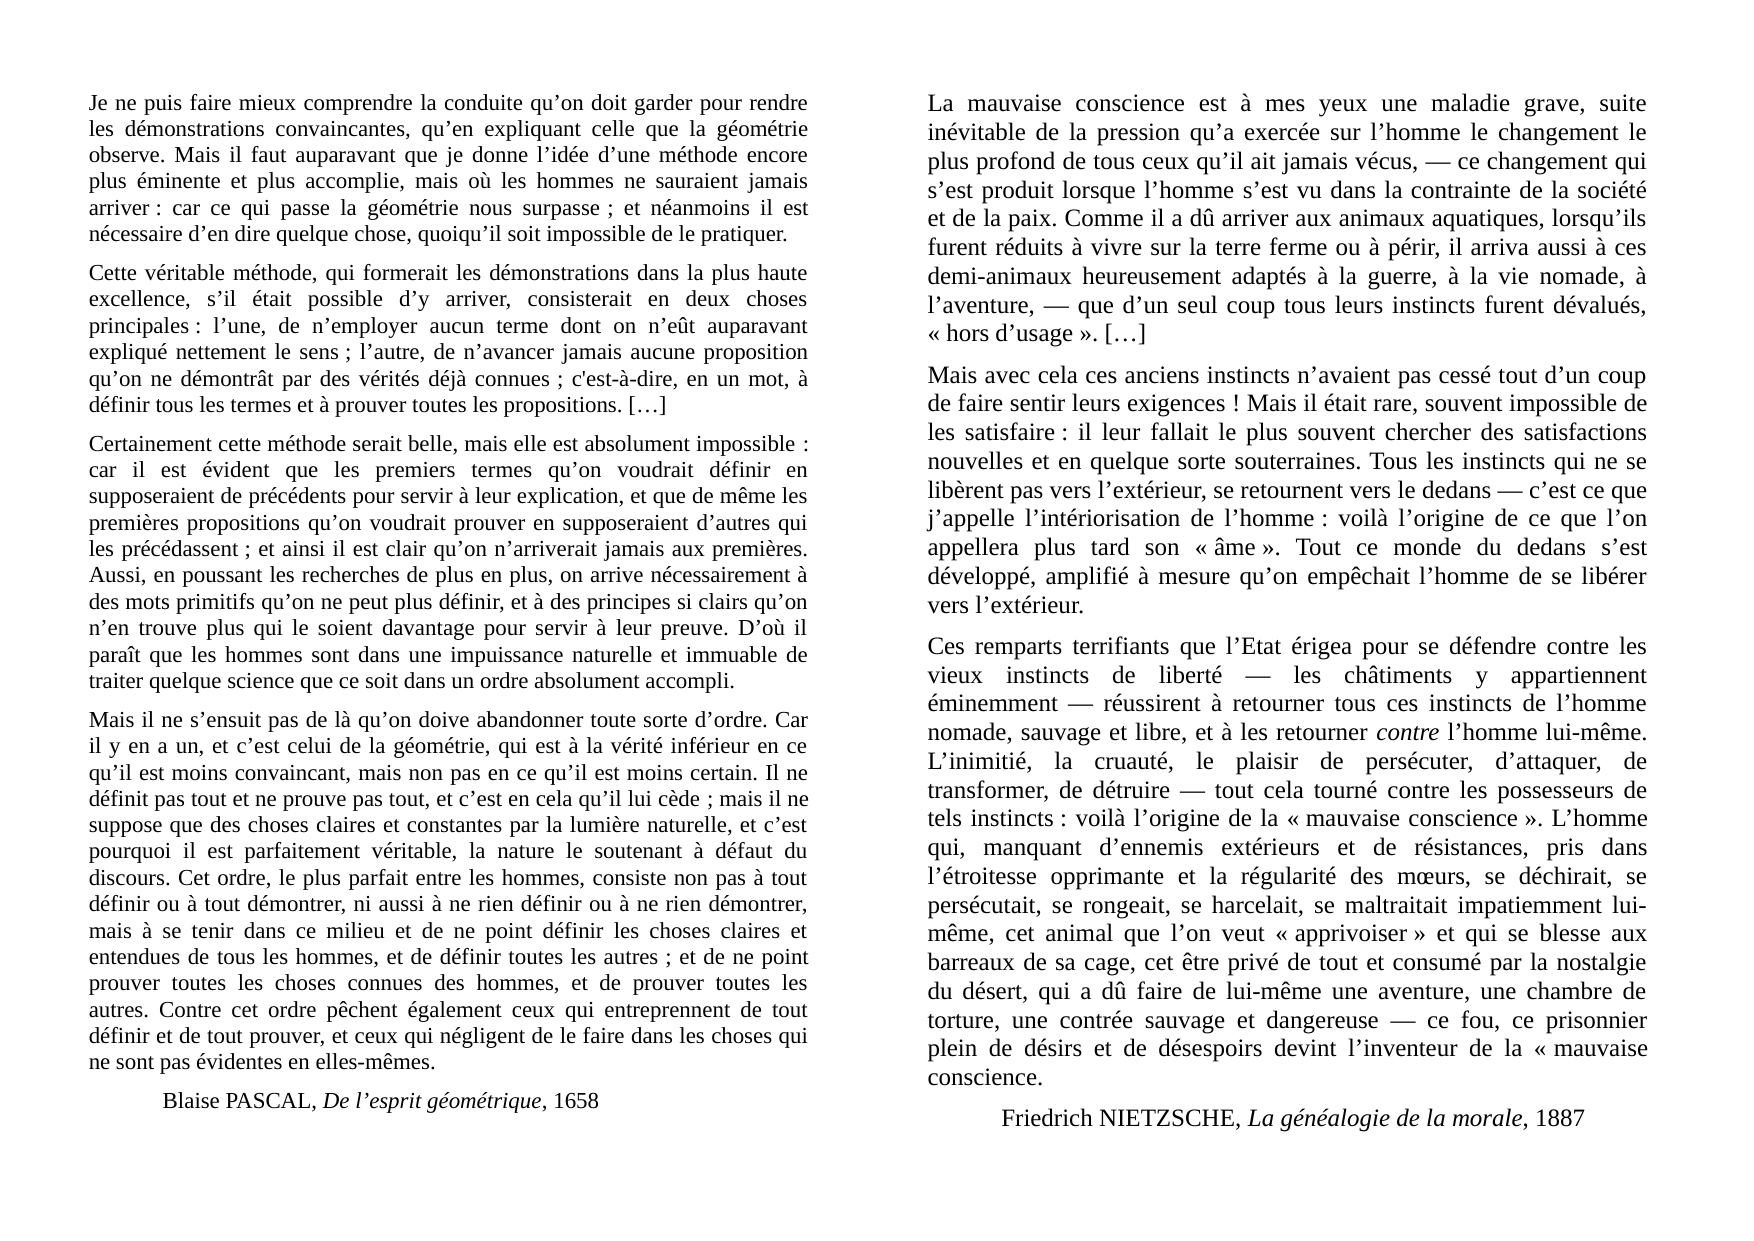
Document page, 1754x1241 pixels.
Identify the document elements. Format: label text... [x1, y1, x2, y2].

text La mauvaise conscience est à mes yeux une maladie grave, suite inévitable de la pression qu’a exercée sur l’homme le changement le plus profond de tous ceux qu’il ait jamais vécus, — ce changement qui s’est produit lorsque l’homme s’est vu dans la contrainte de la société et de la paix. Comme il a dû arriver aux animaux aquatiques, lorsqu’ils furent réduits à vivre sur la terre ferme ou à périr, il arriva aussi à ces demi-animaux heureusement adaptés à la guerre, à la vie nomade, à l’aventure, — que d’un seul coup tous leurs instincts furent dévalués, « hors d’usage ». […] [927, 88, 1648, 347]
text Mais avec cela ces anciens instincts n’avaient pas cessé tout d’un coup de faire sentir leurs exigences ! Mais il était rare, souvent impossible de les satisfaire : il leur fallait le plus souvent chercher des satisfactions nouvelles et en quelque sorte souterraines. Tous les instincts qui ne se libèrent pas vers l’extérieur, se retournent vers le dedans — c’est ce que j’appelle l’intériorisation de l’homme : voilà l’origine de ce que l’on appellera plus tard son « âme ». Tout ce monde du dedans s’est développé, amplifié à mesure qu’on empêchait l’homme de se libérer vers l’extérieur. [927, 360, 1648, 618]
text Certainement cette méthode serait belle, mais elle est absolument impossible : car il est évident que les premiers termes qu’on voudrait définir en supposeraient de précédents pour servir à leur explication, et que de même les premières propositions qu’on voudrait prouver en supposeraient d’autres qui les précédassent ; et ainsi il est clair qu’on n’arriverait jamais aux premières. Aussi, en poussant les recherches de plus en plus, on arrive nécessairement à des mots primitifs qu’on ne peut plus définir, et à des principes si clairs qu’on n’en trouve plus qui le soient davantage pour servir à leur preuve. D’où il paraît que les hommes sont dans une impuissance naturelle et immuable de traiter quelque science que ce soit dans un ordre absolument accompli. [88, 430, 809, 693]
text Je ne puis faire mieux comprendre la conduite qu’on doit garder pour rendre les démonstrations convaincantes, qu’en expliquant celle que la géométrie observe. Mais il faut auparavant que je donne l’idée d’une méthode encore plus éminente et plus accomplie, mais où les hommes ne sauraient jamais arriver : car ce qui passe la géométrie nous surpasse ; et néanmoins il est nécessaire d’en dire quelque chose, quoiqu’il soit impossible de le pratiquer. [88, 88, 809, 247]
text Friedrich NIETZSCHE, La généalogie de la morale, 1887 [927, 1103, 1648, 1132]
text Cette véritable méthode, qui formerait les démonstrations dans la plus haute excellence, s’il était possible d’y arriver, consisterait en deux choses principales : l’une, de n’employer aucun terme dont on n’eût auparavant expliqué nettement le sens ; l’autre, de n’avancer jamais aucune proposition qu’on ne démontrât par des vérités déjà connues ; c'est-à-dire, en un mot, à définir tous les termes et à prouver toutes les propositions. […] [88, 259, 809, 417]
text Blaise PASCAL, De l’esprit géométrique, 1658 [88, 1087, 809, 1114]
text Mais il ne s’ensuit pas de là qu’on doive abandonner toute sorte d’ordre. Car il y en a un, et c’est celui de la géométrie, qui est à la vérité inférieur en ce qu’il est moins convaincant, mais non pas en ce qu’il est moins certain. Il ne définit pas tout et ne prouve pas tout, et c’est en cela qu’il lui cède ; mais il ne suppose que des choses claires et constantes par la lumière naturelle, et c’est pourquoi il est parfaitement véritable, la nature le soutenant à défaut du discours. Cet ordre, le plus parfait entre les hommes, consiste non pas à tout définir ou à tout démontrer, ni aussi à ne rien définir ou à ne rien démontrer, mais à se tenir dans ce milieu et de ne point définir les choses claires et entendues de tous les hommes, et de définir toutes les autres ; et de ne point prouver toutes les choses connues des hommes, et de prouver toutes les autres. Contre cet ordre pêchent également ceux qui entreprennent de tout définir et de tout prouver, et ceux qui négligent de le faire dans les choses qui ne sont pas évidentes en elles-mêmes. [88, 706, 809, 1075]
text Ces remparts terrifiants que l’Etat érigea pour se défendre contre les vieux instincts de liberté — les châtiments y appartiennent éminemment — réussirent à retourner tous ces instincts de l’homme nomade, sauvage et libre, et à les retourner contre l’homme lui-même. L’inimitié, la cruauté, le plaisir de persécuter, d’attaquer, de transformer, de détruire — tout cela tourné contre les possesseurs de tels instincts : voilà l’origine de la « mauvaise conscience ». L’homme qui, manquant d’ennemis extérieurs et de résistances, pris dans l’étroitesse opprimante et la régularité des mœurs, se déchirait, se persécutait, se rongeait, se harcelait, se maltraitait impatiemment lui-même, cet animal que l’on veut « apprivoiser » et qui se blesse aux barreaux de sa cage, cet être privé de tout et consumé par la nostalgie du désert, qui a dû faire de lui-même une aventure, une chambre de torture, une contrée sauvage et dangereuse — ce fou, ce prisonnier plein de désirs et de désespoirs devint l’inventeur de la « mauvaise conscience. [927, 631, 1648, 1091]
